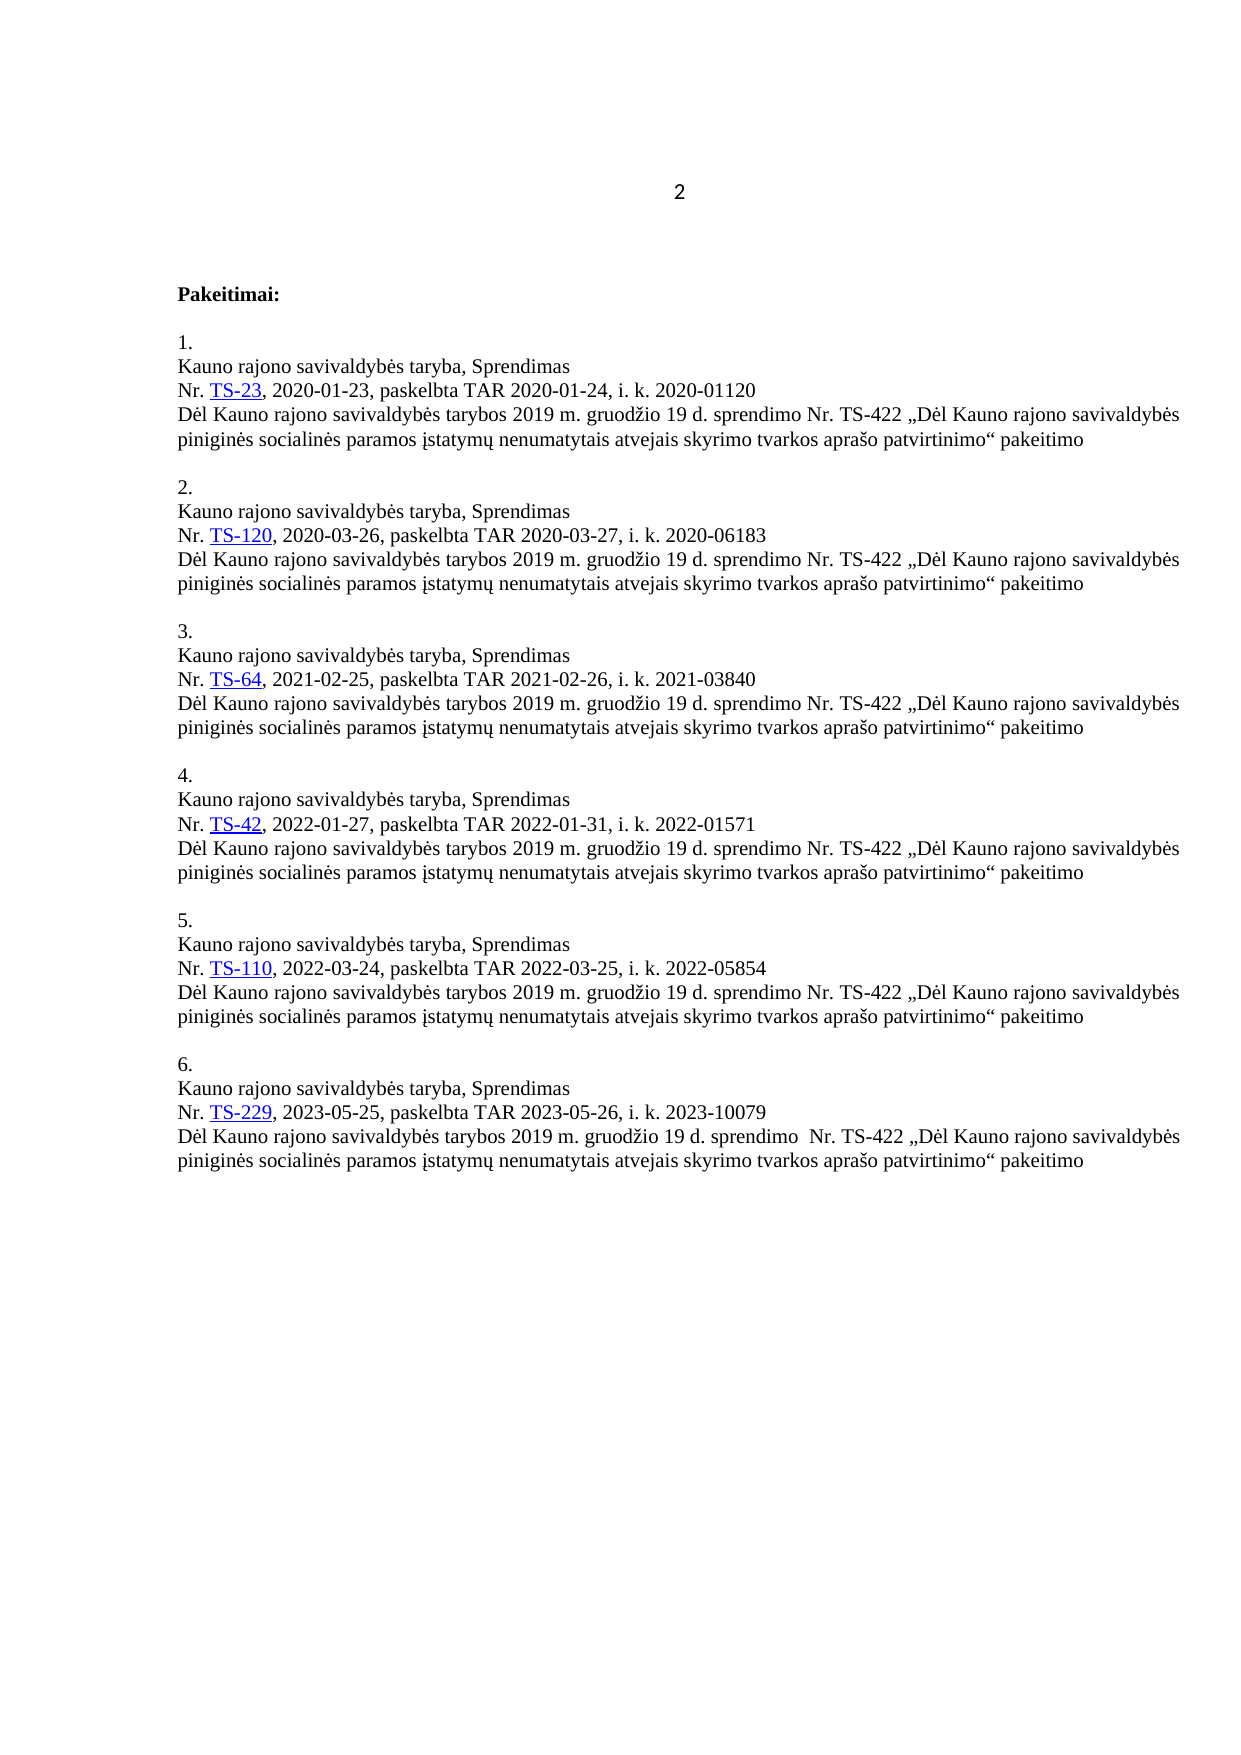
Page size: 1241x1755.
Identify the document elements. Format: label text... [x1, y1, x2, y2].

text Kauno rajono savivaldybės taryba, Sprendimas [177, 499, 1181, 523]
text 3. [177, 619, 1181, 643]
text 1. [177, 330, 1181, 354]
text Kauno rajono savivaldybės taryba, Sprendimas [177, 1076, 1181, 1100]
text 2. [177, 474, 1181, 499]
text Nr. TS-23, 2020-01-23, paskelbta TAR 2020-01-24, i. k. 2020-01120 [177, 378, 1181, 402]
text Kauno rajono savivaldybės taryba, Sprendimas [177, 643, 1181, 667]
text Dėl Kauno rajono savivaldybės tarybos 2019 m. gruodžio 19 d. sprendimo Nr. TS-422 „Dėl Kauno rajono savivaldybės piniginės socialinės paramos įstatymų nenumatytais atvejais skyrimo tvarkos aprašo patvirtinimo“ pakeitimo [177, 402, 1181, 451]
text Dėl Kauno rajono savivaldybės tarybos 2019 m. gruodžio 19 d. sprendimo Nr. TS-422 „Dėl Kauno rajono savivaldybės piniginės socialinės paramos įstatymų nenumatytais atvejais skyrimo tvarkos aprašo patvirtinimo“ pakeitimo [177, 980, 1181, 1028]
text Dėl Kauno rajono savivaldybės tarybos 2019 m. gruodžio 19 d. sprendimo Nr. TS-422 „Dėl Kauno rajono savivaldybės piniginės socialinės paramos įstatymų nenumatytais atvejais skyrimo tvarkos aprašo patvirtinimo“ pakeitimo [177, 691, 1181, 739]
text Nr. TS-64, 2021-02-25, paskelbta TAR 2021-02-26, i. k. 2021-03840 [177, 667, 1181, 691]
text Dėl Kauno rajono savivaldybės tarybos 2019 m. gruodžio 19 d. sprendimo Nr. TS-422 „Dėl Kauno rajono savivaldybės piniginės socialinės paramos įstatymų nenumatytais atvejais skyrimo tvarkos aprašo patvirtinimo“ pakeitimo [177, 1124, 1181, 1172]
text Nr. TS-110, 2022-03-24, paskelbta TAR 2022-03-25, i. k. 2022-05854 [177, 956, 1181, 980]
text 5. [177, 908, 1181, 932]
text Nr. TS-229, 2023-05-25, paskelbta TAR 2023-05-26, i. k. 2023-10079 [177, 1100, 1181, 1124]
text Nr. TS-120, 2020-03-26, paskelbta TAR 2020-03-27, i. k. 2020-06183 [177, 523, 1181, 547]
text 4. [177, 763, 1181, 787]
text Kauno rajono savivaldybės taryba, Sprendimas [177, 354, 1181, 378]
text 6. [177, 1052, 1181, 1076]
text Kauno rajono savivaldybės taryba, Sprendimas [177, 932, 1181, 956]
text Kauno rajono savivaldybės taryba, Sprendimas [177, 787, 1181, 811]
text Dėl Kauno rajono savivaldybės tarybos 2019 m. gruodžio 19 d. sprendimo Nr. TS-422 „Dėl Kauno rajono savivaldybės piniginės socialinės paramos įstatymų nenumatytais atvejais skyrimo tvarkos aprašo patvirtinimo“ pakeitimo [177, 836, 1181, 884]
text Nr. TS-42, 2022-01-27, paskelbta TAR 2022-01-31, i. k. 2022-01571 [177, 811, 1181, 836]
text Dėl Kauno rajono savivaldybės tarybos 2019 m. gruodžio 19 d. sprendimo Nr. TS-422 „Dėl Kauno rajono savivaldybės piniginės socialinės paramos įstatymų nenumatytais atvejais skyrimo tvarkos aprašo patvirtinimo“ pakeitimo [177, 547, 1181, 595]
text Pakeitimai: [177, 282, 1181, 306]
